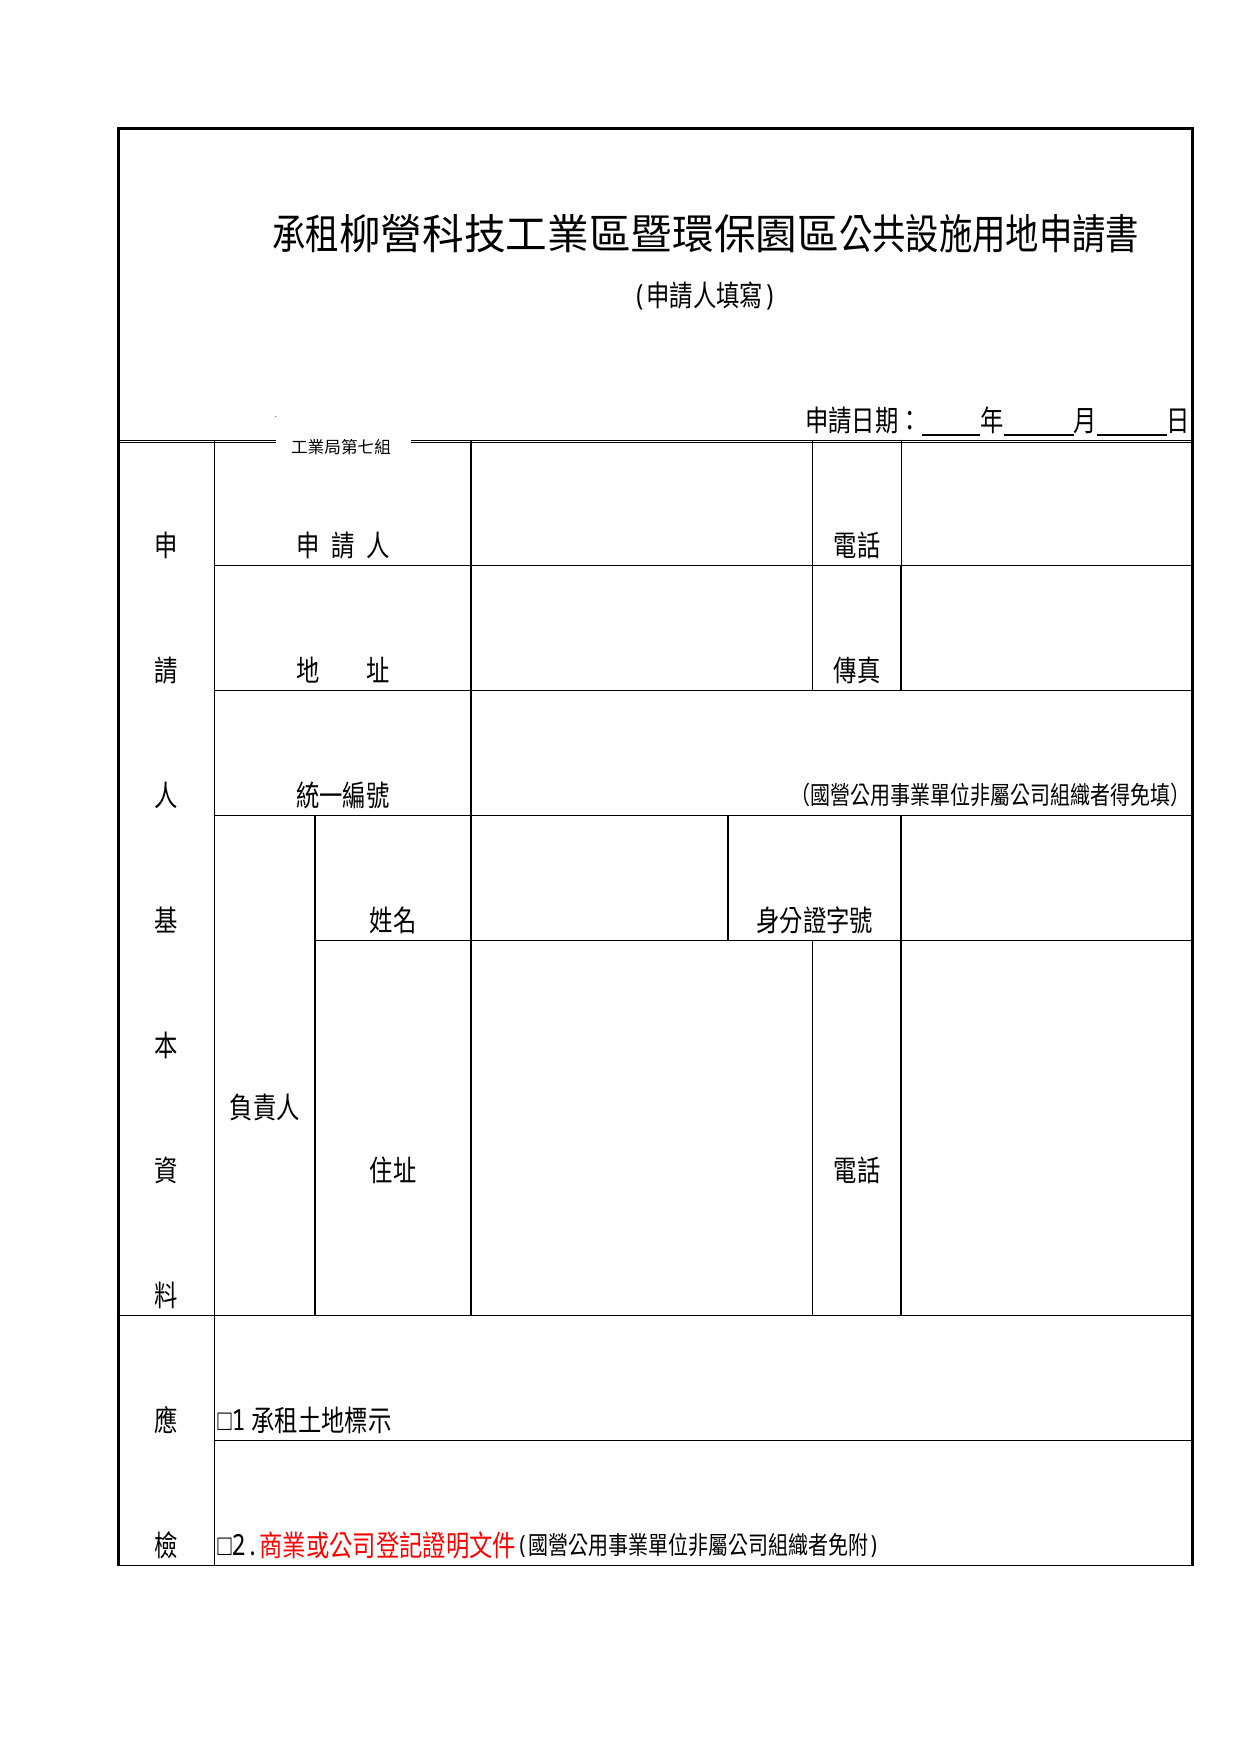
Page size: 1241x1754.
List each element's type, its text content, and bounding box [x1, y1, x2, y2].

table_cell □2.商業或公司登記證明文件(國營公用事業單位非屬公司組織者免附) [215, 1441, 901, 1564]
table_cell 住址 [316, 941, 470, 1314]
table_cell [472, 816, 727, 939]
table_cell [902, 443, 1191, 564]
table_cell 統一編號 [215, 691, 470, 814]
table_cell 電話 [813, 443, 901, 564]
table_cell [902, 566, 1191, 689]
table_cell [472, 941, 812, 1314]
table_cell [902, 816, 1191, 939]
table_cell 姓名 [316, 816, 470, 939]
table_cell 申 請 人 [215, 443, 470, 564]
table_cell （國營公用事業單位非屬公司組織者得免填） [472, 691, 1191, 814]
table_header 承租柳營科技工業區暨環保園區公共設施用地申請書 (申請人填寫) 申請日期： 年 月 日 [120, 130, 1191, 468]
table_cell □1承租土地標示 [215, 1316, 901, 1439]
table_cell [472, 566, 812, 689]
table_cell [901, 1316, 1191, 1439]
table_cell 身分證字號 [729, 816, 900, 939]
table_cell 應 檢 附 文 件 [120, 1316, 214, 1564]
table_cell 申 請 人 基 本 資 料 [120, 443, 214, 1314]
table_cell [902, 941, 1191, 1314]
table_cell 地 址 [215, 566, 470, 689]
table_cell [472, 443, 812, 564]
table_cell 電話 [813, 941, 900, 1314]
table_cell [901, 1441, 1191, 1564]
table_cell 傳真 [813, 566, 900, 689]
table_cell 負責人 [215, 816, 314, 1314]
